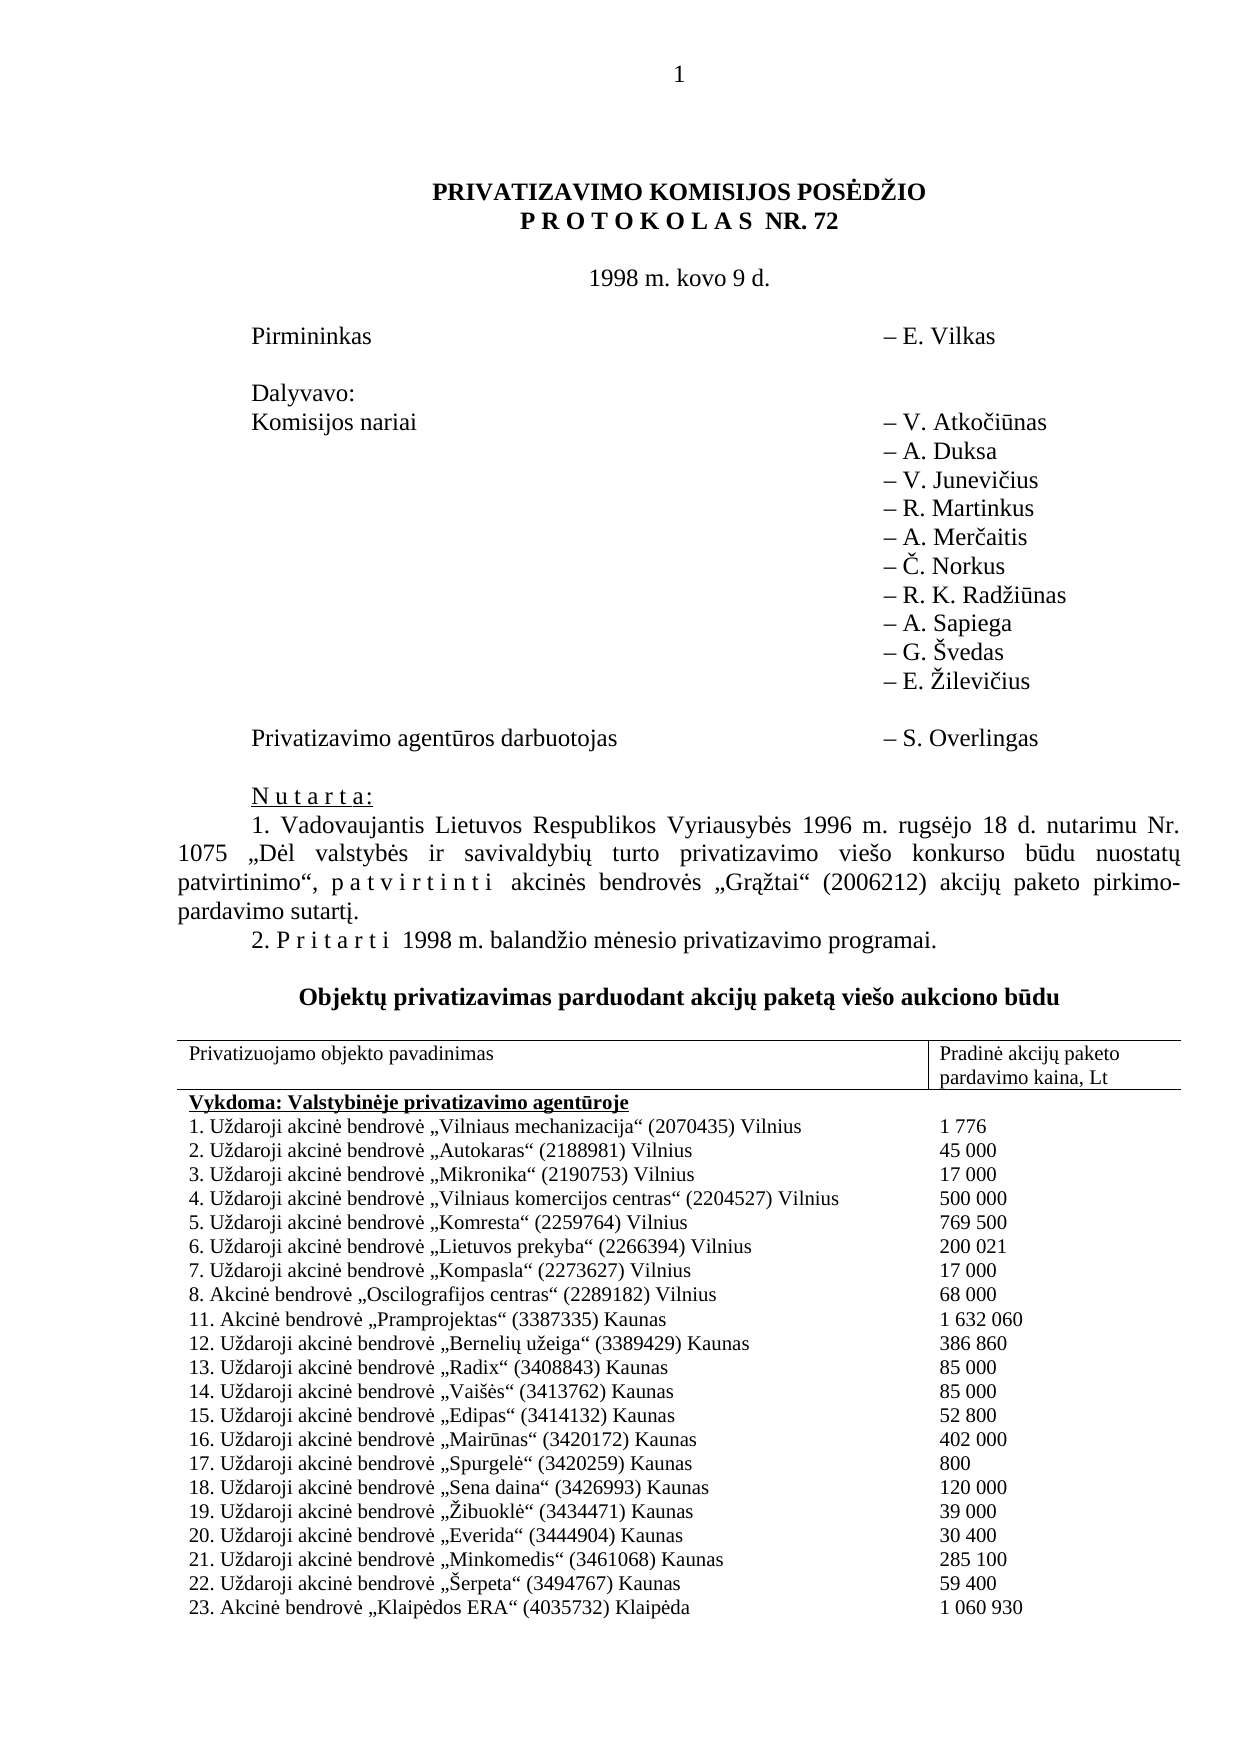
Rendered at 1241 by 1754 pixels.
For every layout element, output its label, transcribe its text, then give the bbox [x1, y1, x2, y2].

table_cell 45 000 [928, 1138, 1181, 1162]
text 2. Pritarti 1998 m. balandžio mėnesio privatizavimo programai. [177, 925, 1181, 953]
table_cell 14. Uždaroji akcinė bendrovė „Vaišės“ (3413762) Kaunas [177, 1379, 928, 1403]
table_cell 3. Uždaroji akcinė bendrovė „Mikronika“ (2190753) Vilnius [177, 1162, 928, 1186]
table_header Privatizuojamo objekto pavadinimas [177, 1041, 928, 1089]
table_cell 2. Uždaroji akcinė bendrovė „Autokaras“ (2188981) Vilnius [177, 1138, 928, 1162]
table_cell 23. Akcinė bendrovė „Klaipėdos ERA“ (4035732) Klaipėda [177, 1595, 928, 1619]
table_cell 402 000 [928, 1427, 1181, 1451]
text 1998 m. kovo 9 d. [177, 263, 1181, 292]
table_cell 17 000 [928, 1258, 1181, 1282]
table_cell 1 632 060 [928, 1306, 1181, 1331]
text Nutarta: [177, 781, 1181, 810]
table_cell 17. Uždaroji akcinė bendrovė „Spurgelė“ (3420259) Kaunas [177, 1451, 928, 1475]
text – Č. Norkus [177, 551, 1181, 580]
table_cell 19. Uždaroji akcinė bendrovė „Žibuoklė“ (3434471) Kaunas [177, 1499, 928, 1523]
table_cell 769 500 [928, 1210, 1181, 1234]
table_cell 1. Uždaroji akcinė bendrovė „Vilniaus mechanizacija“ (2070435) Vilnius [177, 1114, 928, 1138]
table_cell 1 776 [928, 1114, 1181, 1138]
table_cell 1 060 930 [928, 1595, 1181, 1619]
table_cell 22. Uždaroji akcinė bendrovė „Šerpeta“ (3494767) Kaunas [177, 1571, 928, 1595]
text – G. Švedas [177, 637, 1181, 666]
table_cell 52 800 [928, 1403, 1181, 1427]
text – E. Žilevičius [177, 666, 1181, 695]
table_cell 800 [928, 1451, 1181, 1475]
text – A. Duksa [177, 436, 1181, 465]
table_cell 6. Uždaroji akcinė bendrovė „Lietuvos prekyba“ (2266394) Vilnius [177, 1234, 928, 1258]
text Komisijos nariai – V. Atkočiūnas [177, 407, 1181, 436]
text 1. Vadovaujantis Lietuvos Respublikos Vyriausybės 1996 m. rugsėjo 18 d. nutarimu Nr. 1075 „Dėl valstybės ir savivaldybių turto privatizavimo viešo konkurso būdu nuostatų patvirtinimo“, patvirtinti akcinės bendrovės „Grąžtai“ (2006212) akcijų paketo pirkimo-pardavimo sutartį. [177, 810, 1181, 925]
text Dalyvavo: [177, 378, 1181, 407]
text – V. Junevičius [177, 465, 1181, 493]
text – R. Martinkus [177, 493, 1181, 522]
table_cell 386 860 [928, 1331, 1181, 1354]
text – R. K. Radžiūnas [177, 580, 1181, 608]
text – A. Merčaitis [177, 522, 1181, 551]
table_cell 18. Uždaroji akcinė bendrovė „Sena daina“ (3426993) Kaunas [177, 1475, 928, 1499]
table_cell 12. Uždaroji akcinė bendrovė „Bernelių užeiga“ (3389429) Kaunas [177, 1331, 928, 1354]
text Protokolas Nr. 72 [177, 206, 1181, 235]
table_cell 7. Uždaroji akcinė bendrovė „Kompasla“ (2273627) Vilnius [177, 1258, 928, 1282]
text Objektų privatizavimas parduodant akcijų paketą viešo aukciono būdu [177, 982, 1181, 1011]
table_cell 59 400 [928, 1571, 1181, 1595]
text Privatizavimo agentūros darbuotojas – S. Overlingas [177, 723, 1181, 752]
table_cell 285 100 [928, 1547, 1181, 1571]
table_cell 5. Uždaroji akcinė bendrovė „Komresta“ (2259764) Vilnius [177, 1210, 928, 1234]
table_cell 4. Uždaroji akcinė bendrovė „Vilniaus komercijos centras“ (2204527) Vilnius [177, 1186, 928, 1210]
table_header Pradinė akcijų paketo pardavimo kaina, Lt [929, 1041, 1181, 1089]
table_cell [928, 1090, 1181, 1114]
table_cell 15. Uždaroji akcinė bendrovė „Edipas“ (3414132) Kaunas [177, 1403, 928, 1427]
table_cell 8. Akcinė bendrovė „Oscilografijos centras“ (2289182) Vilnius [177, 1283, 928, 1306]
table_cell 85 000 [928, 1355, 1181, 1379]
text Pirmininkas – E. Vilkas [177, 321, 1181, 350]
table_cell Vykdoma: Valstybinėje privatizavimo agentūroje [177, 1090, 928, 1114]
table_cell 20. Uždaroji akcinė bendrovė „Everida“ (3444904) Kaunas [177, 1523, 928, 1547]
table_cell 11. Akcinė bendrovė „Pramprojektas“ (3387335) Kaunas [177, 1306, 928, 1331]
table_cell 30 400 [928, 1523, 1181, 1547]
table_cell 120 000 [928, 1475, 1181, 1499]
table_cell 39 000 [928, 1499, 1181, 1523]
table_cell 85 000 [928, 1379, 1181, 1403]
table_cell 200 021 [928, 1234, 1181, 1258]
text – A. Sapiega [177, 608, 1181, 637]
table_cell 500 000 [928, 1186, 1181, 1210]
table_cell 17 000 [928, 1162, 1181, 1186]
text Privatizavimo komisijos posėdžio [177, 177, 1181, 206]
table_cell 68 000 [928, 1283, 1181, 1306]
table_cell 16. Uždaroji akcinė bendrovė „Mairūnas“ (3420172) Kaunas [177, 1427, 928, 1451]
table_cell 21. Uždaroji akcinė bendrovė „Minkomedis“ (3461068) Kaunas [177, 1547, 928, 1571]
table_cell 13. Uždaroji akcinė bendrovė „Radix“ (3408843) Kaunas [177, 1355, 928, 1379]
